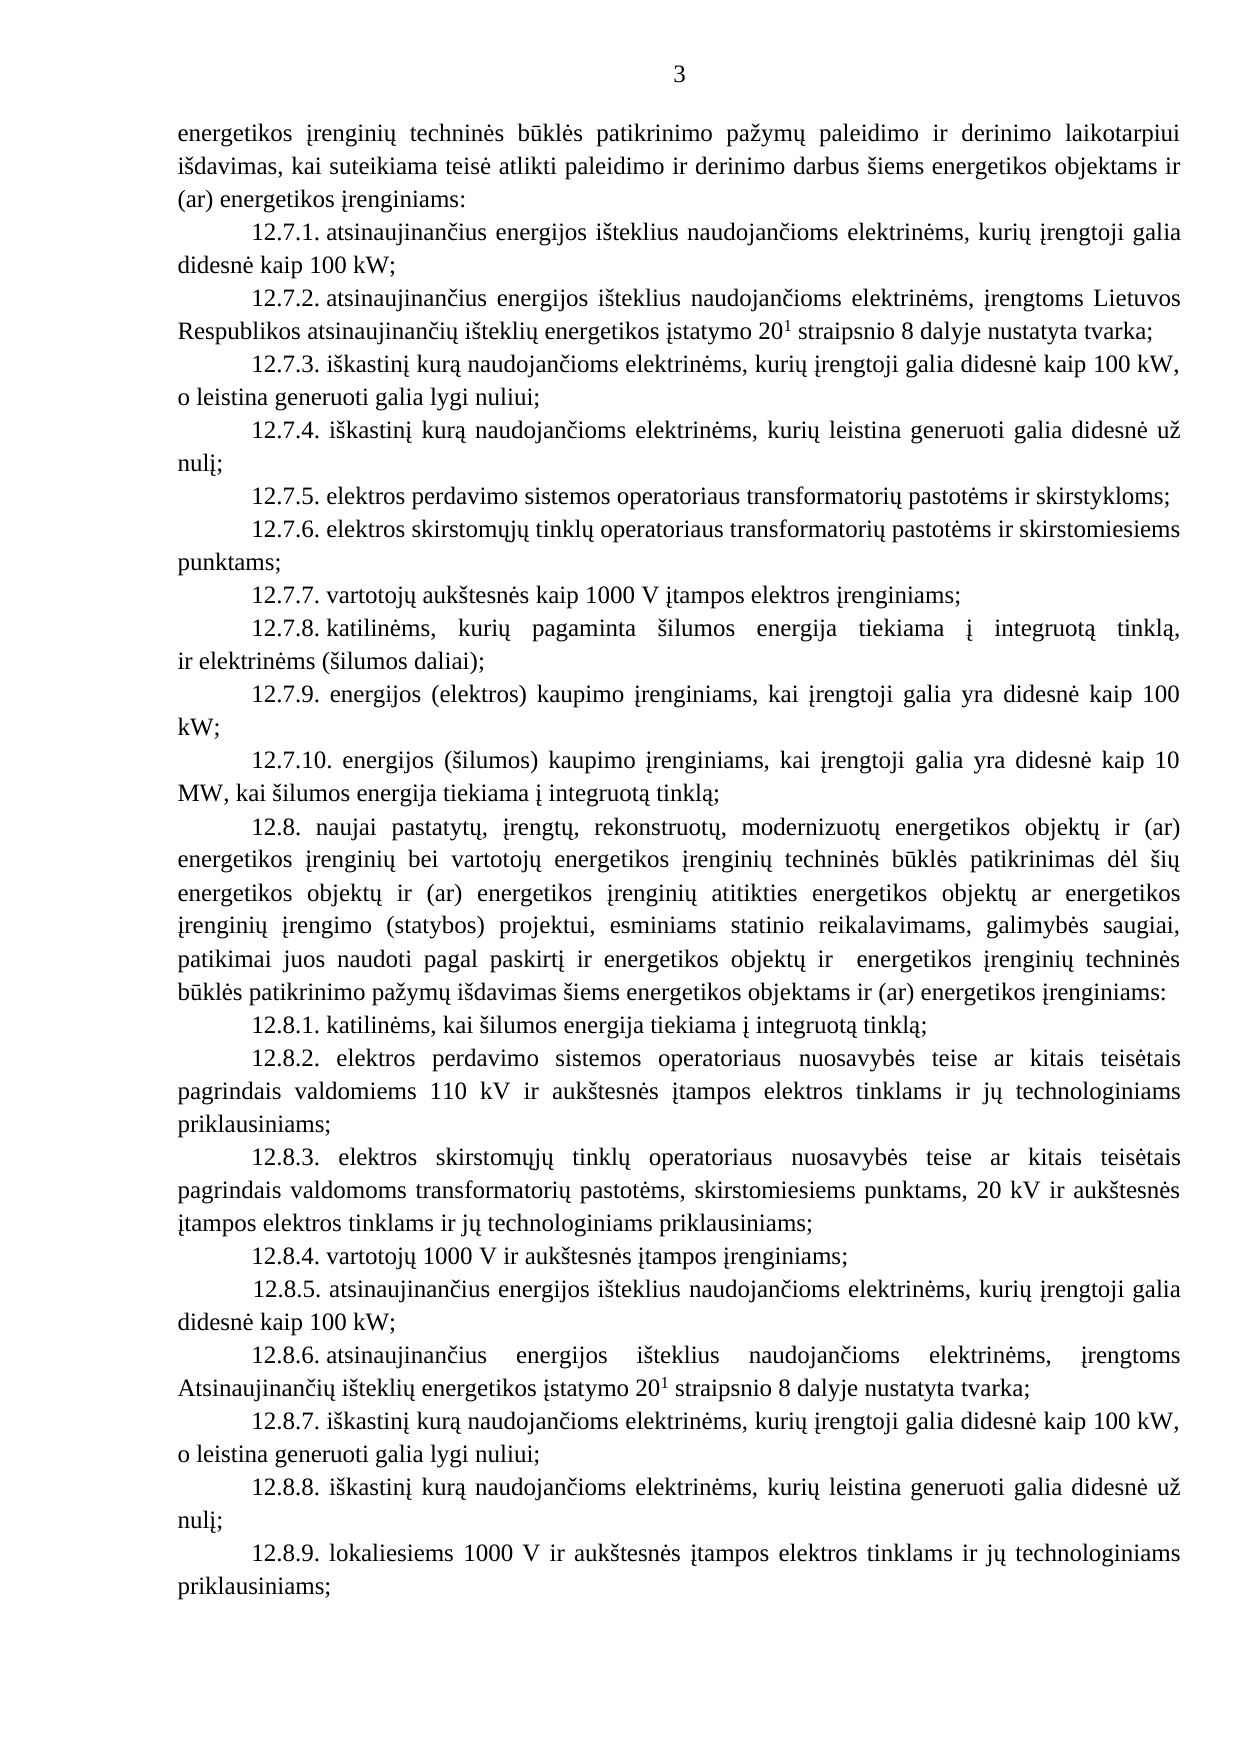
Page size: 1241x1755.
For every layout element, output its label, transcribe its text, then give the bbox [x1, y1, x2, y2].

text 12.8.4. vartotojų 1000 V ir aukštesnės įtampos įrenginiams; [177, 1241, 1181, 1269]
text 12.7.3. iškastinį kurą naudojančioms elektrinėms, kurių įrengtoji galia didesnė kaip 100 kW, o leistina generuoti galia lygi nuliui; [177, 349, 1181, 411]
text 12.7.8. katilinėms, kurių pagaminta šilumos energija tiekiama į integruotą tinklą, ir elektrinėms (šilumos daliai); [177, 613, 1181, 675]
text 12.7.6. elektros skirstomųjų tinklų operatoriaus transformatorių pastotėms ir skirstomiesiems punktams; [177, 514, 1181, 576]
text energetikos įrenginių techninės būklės patikrinimo pažymų paleidimo ir derinimo laikotarpiui išdavimas, kai suteikiama teisė atlikti paleidimo ir derinimo darbus šiems energetikos objektams ir (ar) energetikos įrenginiams: [177, 118, 1181, 213]
text 12.8. naujai pastatytų, įrengtų, rekonstruotų, modernizuotų energetikos objektų ir (ar) energetikos įrenginių bei vartotojų energetikos įrenginių techninės būklės patikrinimas dėl šių energetikos objektų ir (ar) energetikos įrenginių atitikties energetikos objektų ar energetikos įrenginių įrengimo (statybos) projektui, esminiams statinio reikalavimams, galimybės saugiai, patikimai juos naudoti pagal paskirtį ir energetikos objektų ir energetikos įrenginių techninės būklės patikrinimo pažymų išdavimas šiems energetikos objektams ir (ar) energetikos įrenginiams: [177, 812, 1181, 1005]
text 12.7.10. energijos (šilumos) kaupimo įrenginiams, kai įrengtoji galia yra didesnė kaip 10 MW, kai šilumos energija tiekiama į integruotą tinklą; [177, 746, 1181, 807]
text 12.7.4. iškastinį kurą naudojančioms elektrinėms, kurių leistina generuoti galia didesnė už nulį; [177, 415, 1181, 477]
text 12.8.9. lokaliesiems 1000 V ir aukštesnės įtampos elektros tinklams ir jų technologiniams priklausiniams; [177, 1538, 1181, 1600]
text 12.7.1. atsinaujinančius energijos išteklius naudojančioms elektrinėms, kurių įrengtoji galia didesnė kaip 100 kW; [177, 217, 1181, 279]
text 12.8.1. katilinėms, kai šilumos energija tiekiama į integruotą tinklą; [177, 1010, 1181, 1038]
text 12.8.5. atsinaujinančius energijos išteklius naudojančioms elektrinėms, kurių įrengtoji galia didesnė kaip 100 kW; [177, 1274, 1181, 1336]
text 12.7.9. energijos (elektros) kaupimo įrenginiams, kai įrengtoji galia yra didesnė kaip 100 kW; [177, 679, 1181, 741]
text 12.7.2. atsinaujinančius energijos išteklius naudojančioms elektrinėms, įrengtoms Lietuvos Respublikos atsinaujinančių išteklių energetikos įstatymo 201 straipsnio 8 dalyje nustatyta tvarka; [177, 283, 1181, 345]
text 12.8.8. iškastinį kurą naudojančioms elektrinėms, kurių leistina generuoti galia didesnė už nulį; [177, 1472, 1181, 1534]
text 12.7.5. elektros perdavimo sistemos operatoriaus transformatorių pastotėms ir skirstykloms; [177, 481, 1181, 510]
text 12.8.2. elektros perdavimo sistemos operatoriaus nuosavybės teise ar kitais teisėtais pagrindais valdomiems 110 kV ir aukštesnės įtampos elektros tinklams ir jų technologiniams priklausiniams; [177, 1043, 1181, 1137]
text 12.8.6. atsinaujinančius energijos išteklius naudojančioms elektrinėms, įrengtoms Atsinaujinančių išteklių energetikos įstatymo 201 straipsnio 8 dalyje nustatyta tvarka; [177, 1340, 1181, 1402]
text 12.7.7. vartotojų aukštesnės kaip 1000 V įtampos elektros įrenginiams; [177, 580, 1181, 609]
text 12.8.3. elektros skirstomųjų tinklų operatoriaus nuosavybės teise ar kitais teisėtais pagrindais valdomoms transformatorių pastotėms, skirstomiesiems punktams, 20 kV ir aukštesnės įtampos elektros tinklams ir jų technologiniams priklausiniams; [177, 1142, 1181, 1237]
text 12.8.7. iškastinį kurą naudojančioms elektrinėms, kurių įrengtoji galia didesnė kaip 100 kW, o leistina generuoti galia lygi nuliui; [177, 1406, 1181, 1468]
